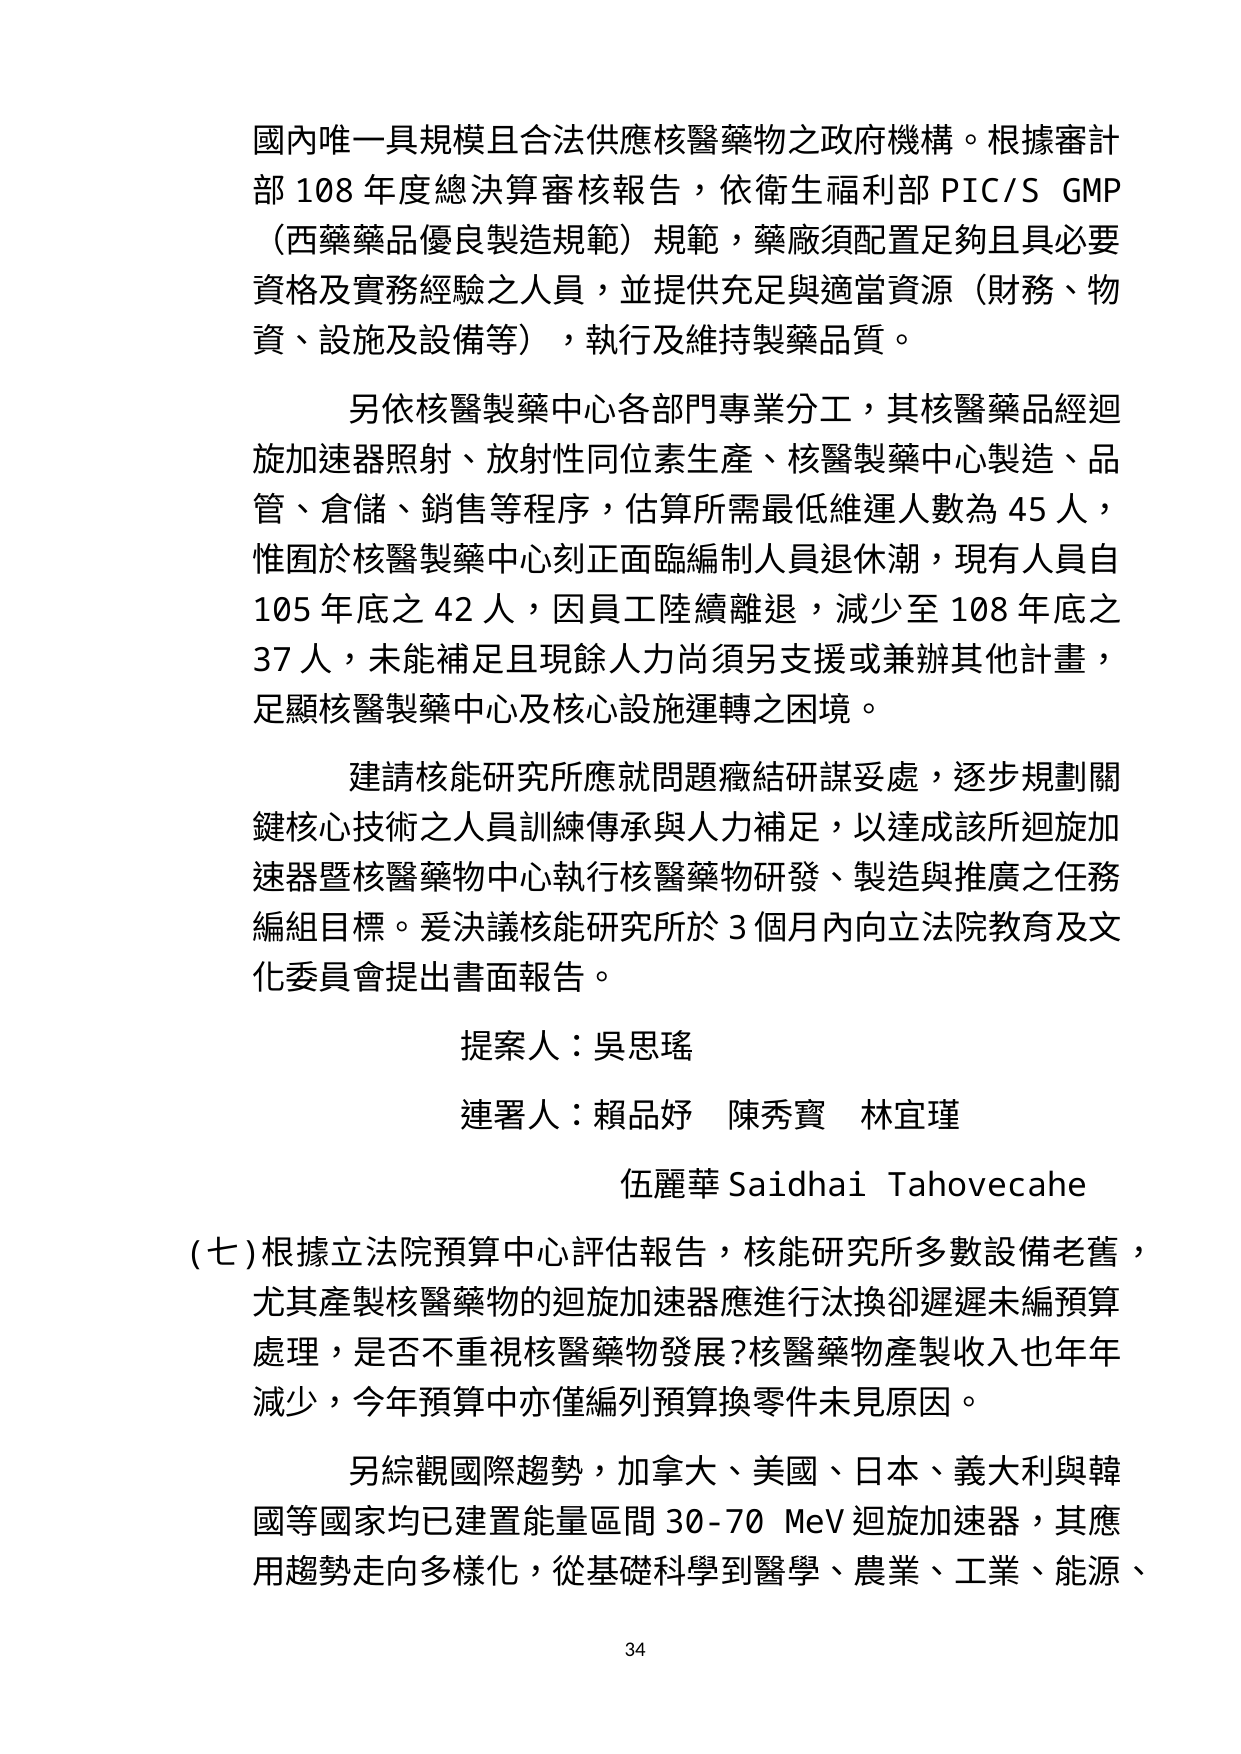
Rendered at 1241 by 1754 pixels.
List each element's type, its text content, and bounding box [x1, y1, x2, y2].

text 提案人：吳思瑤 [460, 1018, 1122, 1068]
text 伍麗華Saidhai Tahovecahe [460, 1156, 1122, 1206]
text 建請核能研究所應就問題癥結研謀妥處，逐步規劃關鍵核心技術之人員訓練傳承與人力補足，以達成該所迴旋加速器暨核醫藥物中心執行核醫藥物研發、製造與推廣之任務編組目標。爰決議核能研究所於3個月內向立法院教育及文化委員會提出書面報告。 [185, 750, 1122, 1000]
text 另綜觀國際趨勢，加拿大、美國、日本、義大利與韓國等國家均已建置能量區間30-70 MeV迴旋加速器，其應用趨勢走向多樣化，從基礎科學到醫學、農業、工業、能源、太空、國防等領域，均有應用實例，足可顯見重要性。有鑑於我國目前具備能量區間9.6至18 MeV小型迴旋加速器10座、15-30 MeV中型迴旋加速器1座、70-230 MeV高能質子迴旋加速器1座，卻獨欠缺能量區間30-70 MeV迴旋加速器，是我國基礎研發與產業應用的缺口。 [185, 1443, 1122, 1593]
text (七)根據立法院預算中心評估報告，核能研究所多數設備老舊，尤其產製核醫藥物的迴旋加速器應進行汰換卻遲遲未編預算處理，是否不重視核醫藥物發展?核醫藥物產製收入也年年減少，今年預算中亦僅編列預算換零件未見原因。 [185, 1225, 1122, 1425]
text 連署人：賴品妤 陳秀寳 林宜瑾 [460, 1087, 1122, 1137]
text 國內唯一具規模且合法供應核醫藥物之政府機構。根據審計部108年度總決算審核報告，依衛生福利部PIC/S GMP（西藥藥品優良製造規範）規範，藥廠須配置足夠且具必要資格及實務經驗之人員，並提供充足與適當資源（財務、物資、設施及設備等），執行及維持製藥品質。 [185, 112, 1122, 362]
text 另依核醫製藥中心各部門專業分工，其核醫藥品經迴旋加速器照射、放射性同位素生產、核醫製藥中心製造、品管、倉儲、銷售等程序，估算所需最低維運人數為45人，惟囿於核醫製藥中心刻正面臨編制人員退休潮，現有人員自105年底之42人，因員工陸續離退，減少至108年底之37人，未能補足且現餘人力尚須另支援或兼辦其他計畫，足顯核醫製藥中心及核心設施運轉之困境。 [185, 381, 1122, 731]
